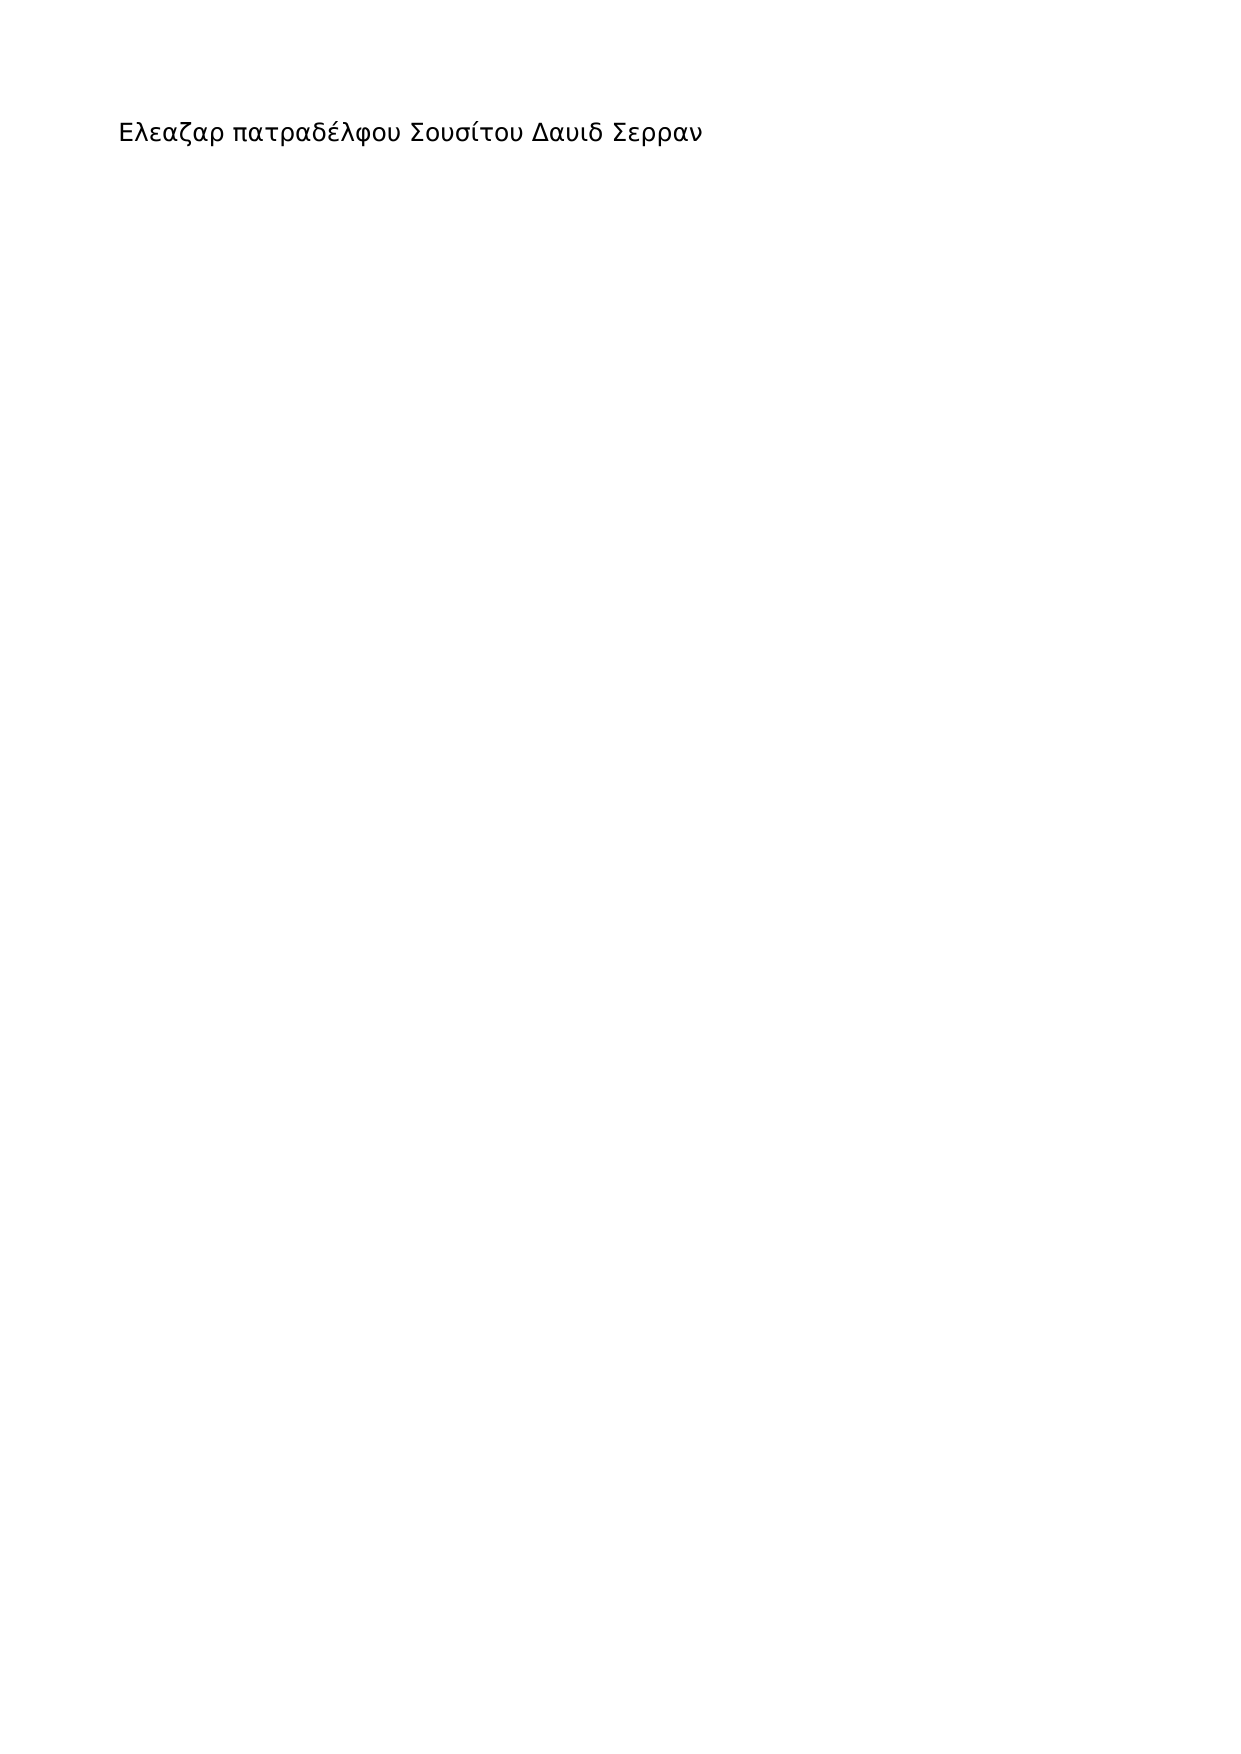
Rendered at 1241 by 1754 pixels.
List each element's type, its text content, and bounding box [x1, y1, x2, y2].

text Ελεαζαρ πατραδέλφου Σουσίτου Δαυιδ Σερραν [118, 118, 1122, 147]
